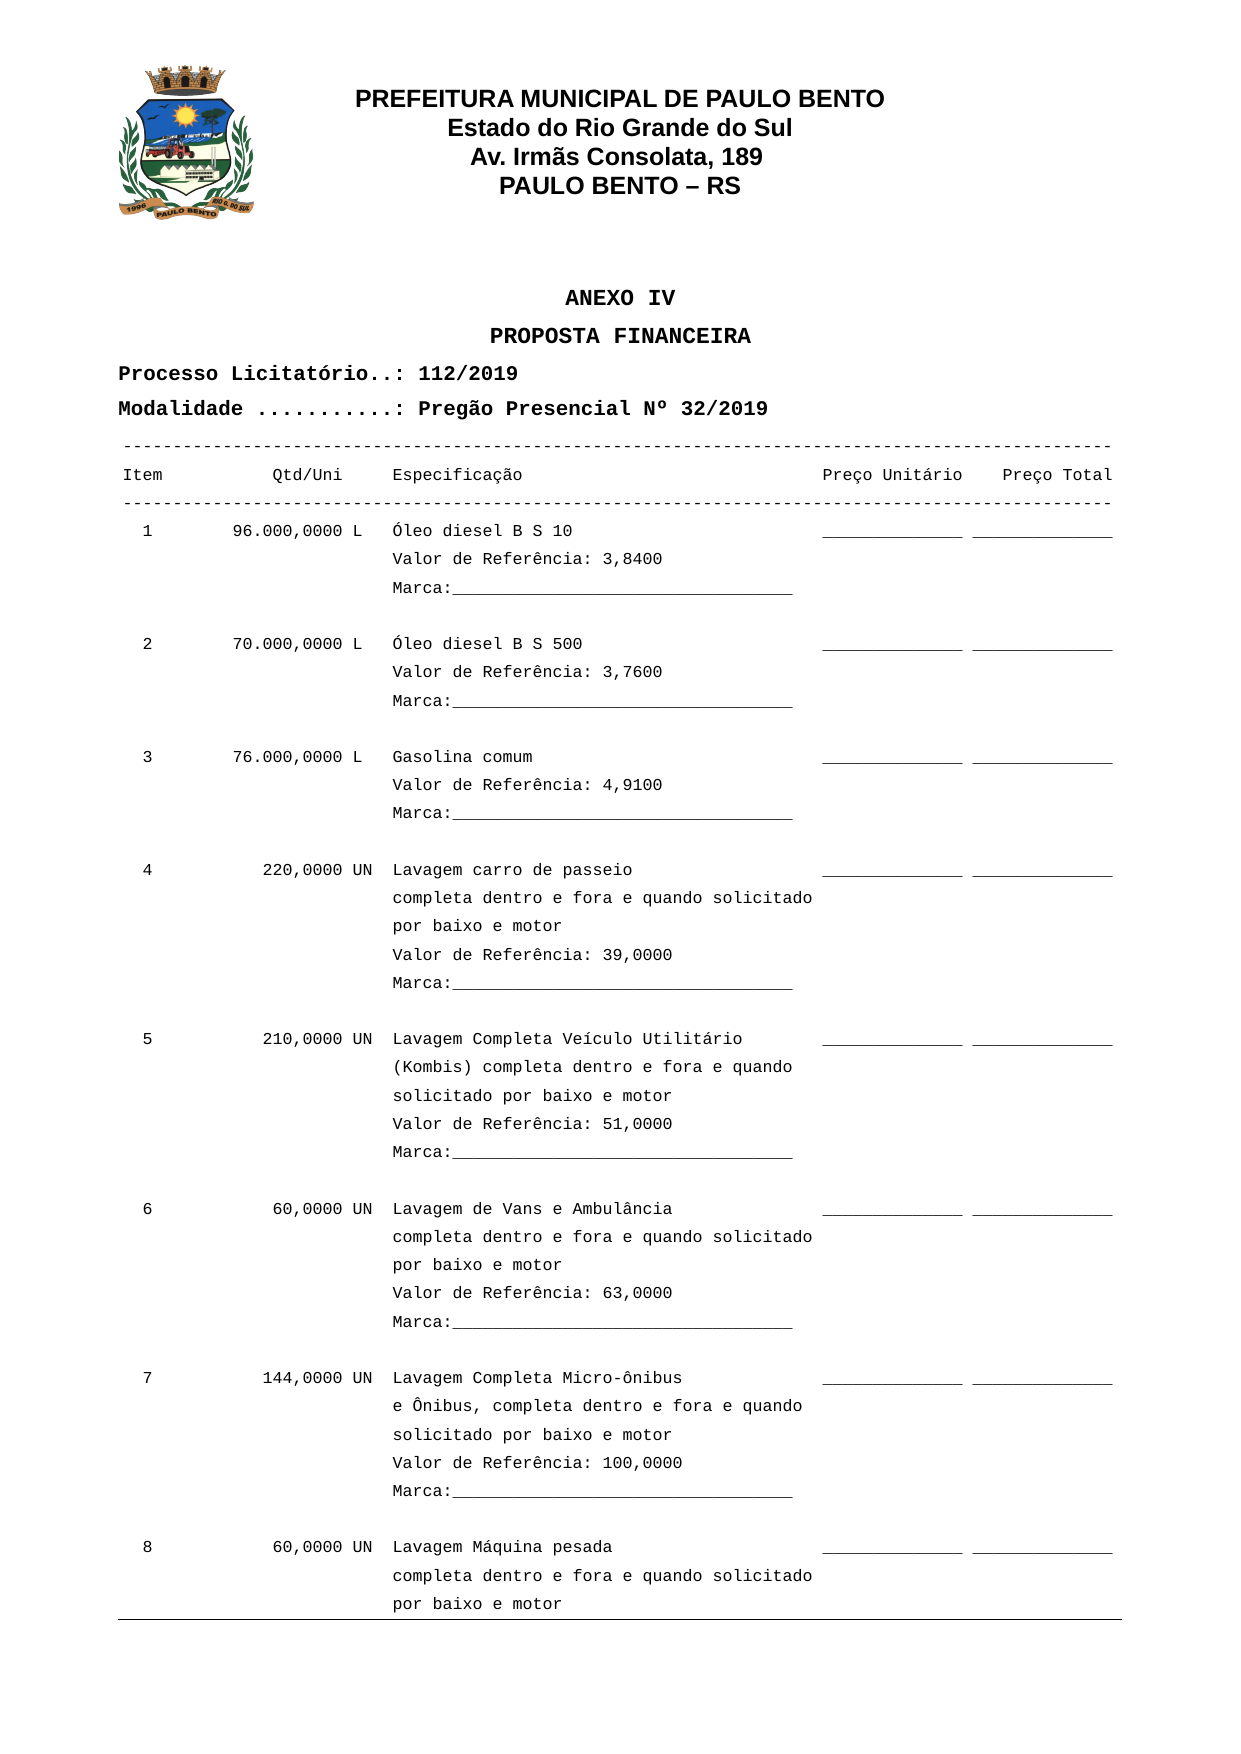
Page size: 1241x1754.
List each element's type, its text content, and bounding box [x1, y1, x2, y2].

picture [118, 65, 254, 220]
text --------------------------------------------------------------------------------------------------- Item Qtd/Uni Especificação Preço Unitário Preço Total --------------------------------------------------------------------------------------------------- 1 96.000,0000 L Óleo diesel B S 10 ______________ ______________ Valor de Referência: 3,8400 Marca:__________________________________ 2 70.000,0000 L Óleo diesel B S 500 ______________ ______________ Valor de Referência: 3,7600 Marca:__________________________________ 3 76.000,0000 L Gasolina comum ______________ ______________ Valor de Referência: 4,9100 Marca:__________________________________ 4 220,0000 UN Lavagem carro de passeio ______________ ______________ completa dentro e fora e quando solicitado por baixo e motor Valor de Referência: 39,0000 Marca:__________________________________ 5 210,0000 UN Lavagem Completa Veículo Utilitário ______________ ______________ (Kombis) completa dentro e fora e quando solicitado por baixo e motor Valor de Referência: 51,0000 Marca:__________________________________ 6 60,0000 UN Lavagem de Vans e Ambulância ______________ ______________ completa dentro e fora e quando solicitado por baixo e motor Valor de Referência: 63,0000 Marca:__________________________________ 7 144,0000 UN Lavagem Completa Micro-ônibus ______________ ______________ e Ônibus, completa dentro e fora e quando solicitado por baixo e motor Valor de Referência: 100,0000 Marca:__________________________________ 8 60,0000 UN Lavagem Máquina pesada ______________ ______________ completa dentro e fora e quando solicitado por baixo e motor [118, 434, 1122, 1619]
text Processo Licitatório..: 112/2019 [118, 363, 1122, 386]
text Modalidade ...........: Pregão Presencial Nº 32/2019 [118, 398, 1122, 422]
text ANEXO IV [118, 286, 1122, 312]
text PROPOSTA FINANCEIRA [118, 324, 1122, 350]
